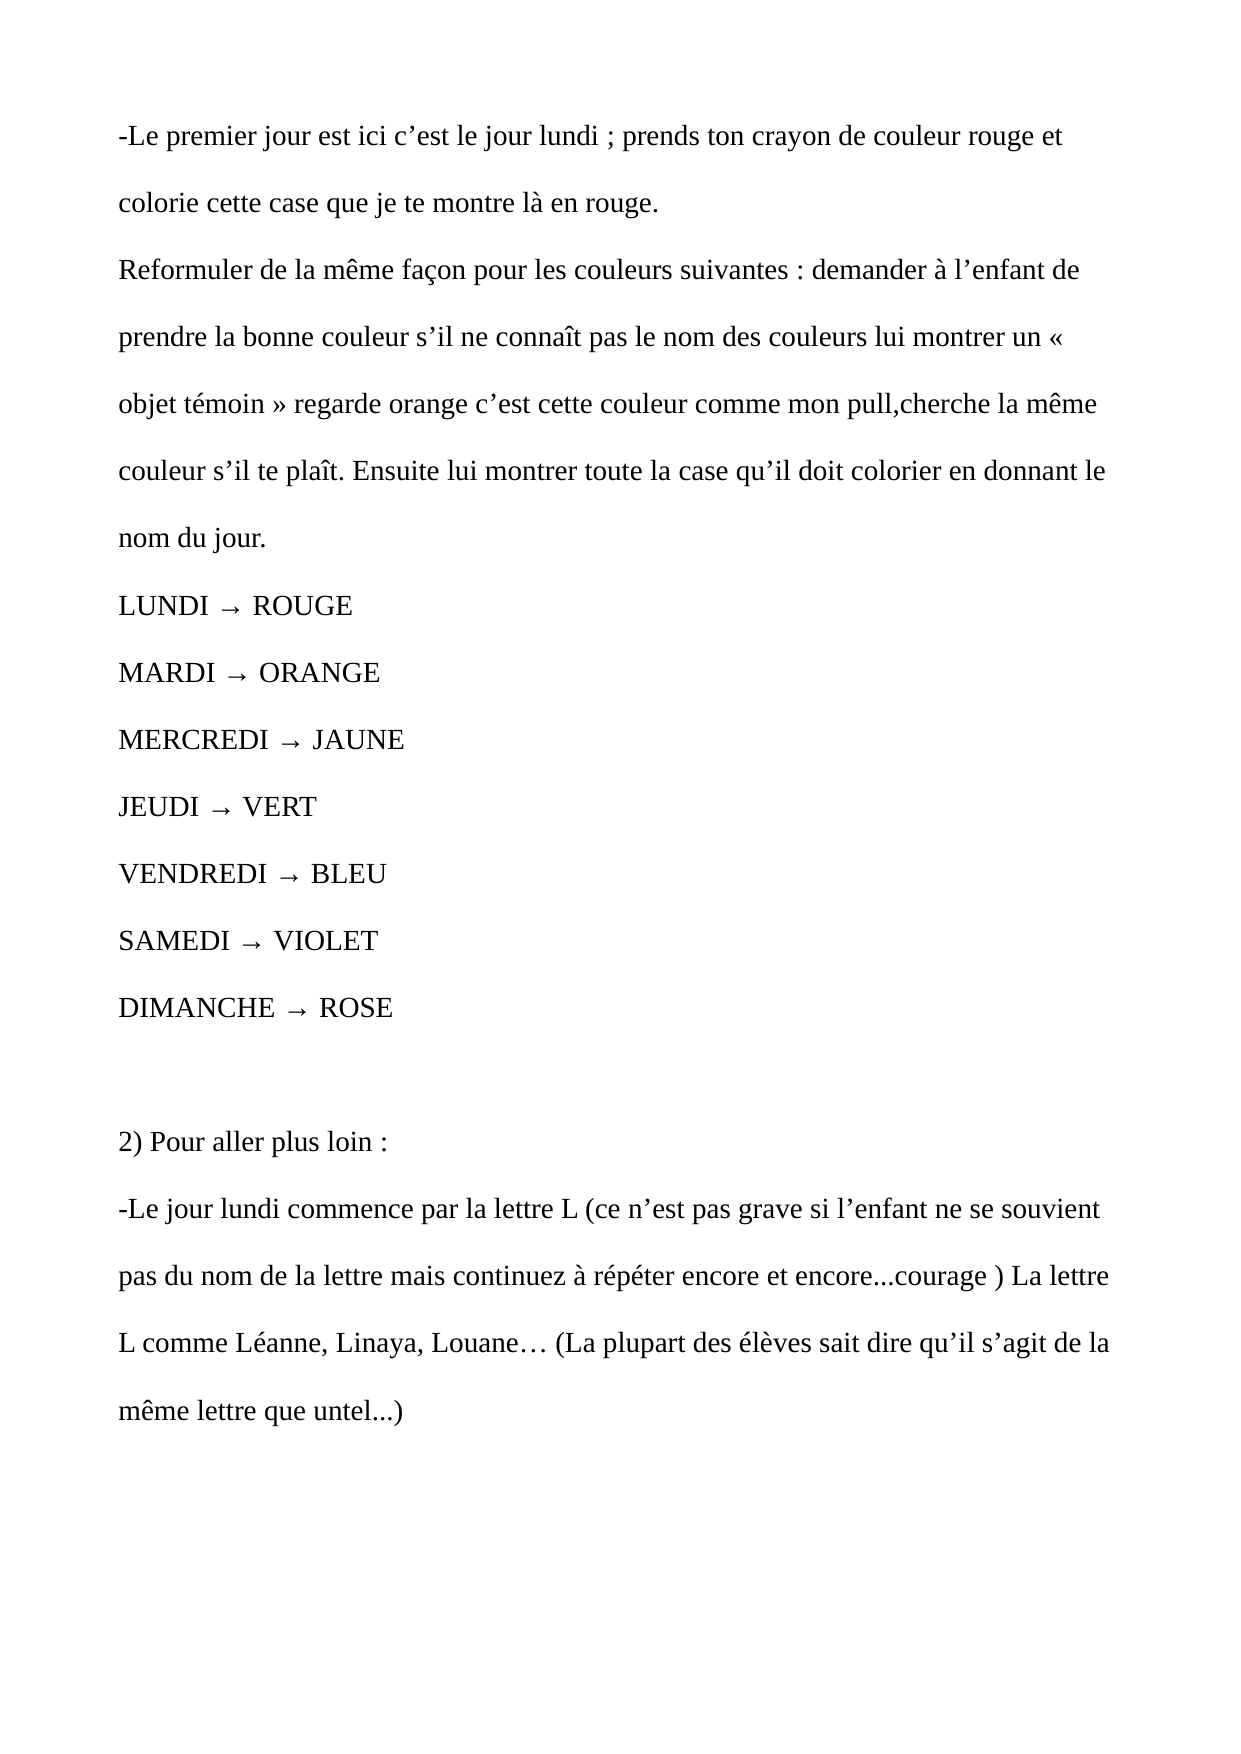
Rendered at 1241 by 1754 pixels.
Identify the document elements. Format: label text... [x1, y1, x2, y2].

text JEUDI → VERT [118, 789, 1122, 822]
text MERCREDI → JAUNE [118, 722, 1122, 755]
text MARDI → ORANGE [118, 655, 1122, 688]
text Reformuler de la même façon pour les couleurs suivantes : demander à l’enfant de prendre la bonne couleur s’il ne connaît pas le nom des couleurs lui montrer un « objet témoin » regarde orange c’est cette couleur comme mon pull,cherche la même couleur s’il te plaît. Ensuite lui montrer toute la case qu’il doit colorier en donnant le nom du jour. [118, 252, 1122, 554]
text SAMEDI → VIOLET [118, 923, 1122, 957]
text DIMANCHE → ROSE [118, 990, 1122, 1024]
text LUNDI → ROUGE [118, 588, 1122, 621]
text 2) Pour aller plus loin : [118, 1124, 1122, 1158]
text VENDREDI → BLEU [118, 856, 1122, 889]
text -Le premier jour est ici c’est le jour lundi ; prends ton crayon de couleur rouge et colorie cette case que je te montre là en rouge. [118, 118, 1122, 219]
text -Le jour lundi commence par la lettre L (ce n’est pas grave si l’enfant ne se souvient pas du nom de la lettre mais continuez à répéter encore et encore...courage ) La lettre L comme Léanne, Linaya, Louane… (La plupart des élèves sait dire qu’il s’agit de la même lettre que untel...) [118, 1191, 1122, 1426]
